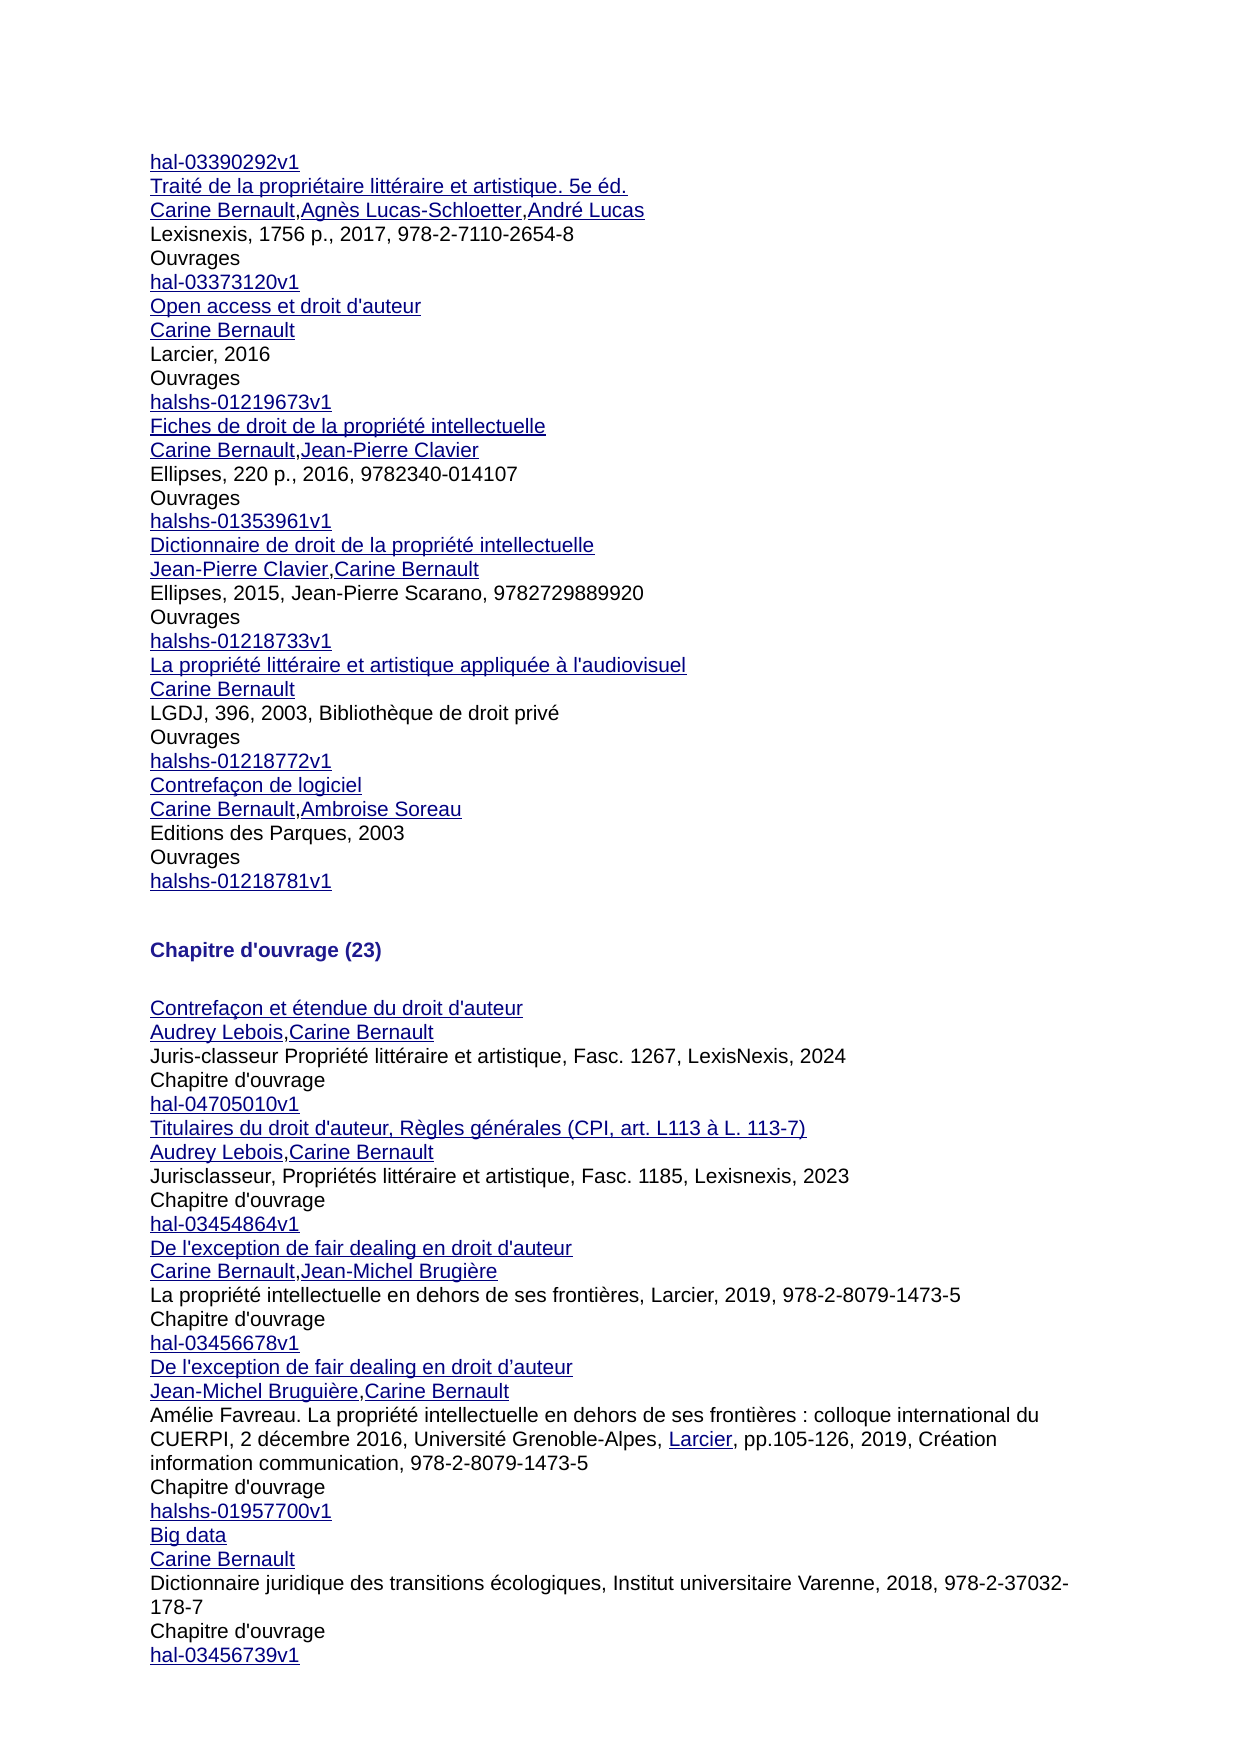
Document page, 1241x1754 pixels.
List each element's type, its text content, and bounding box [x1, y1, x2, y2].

subtitle Chapitre d'ouvrage (23) [150, 937, 1090, 961]
table_cell Titulaires du droit d'auteur, Règles générales (CPI, art. L113 à L. 113-7) Audrey Lebois,Carine Bernault Jurisclasseur, Propriétés littéraire et artistique, Fasc. 1185, Lexisnexis, 2023 Chapitre d'ouvrage hal-03454864v1 [150, 1116, 1090, 1235]
table_cell De l'exception de fair dealing en droit d’auteur Jean-Michel Bruguière,Carine Bernault Amélie Favreau. La propriété intellectuelle en dehors de ses frontières : colloque international du CUERPI, 2 décembre 2016, Université Grenoble-Alpes, Larcier, pp.105-126, 2019, Création information communication, 978-2-8079-1473-5 Chapitre d'ouvrage halshs-01957700v1 [150, 1355, 1090, 1523]
table_cell hal-03390292v1 [150, 150, 1090, 174]
table_cell Open access et droit d'auteur Carine Bernault Larcier, 2016 Ouvrages halshs-01219673v1 [150, 294, 1090, 413]
table_cell Dictionnaire de droit de la propriété intellectuelle Jean-Pierre Clavier,Carine Bernault Ellipses, 2015, Jean-Pierre Scarano, 9782729889920 Ouvrages halshs-01218733v1 [150, 533, 1090, 653]
table_cell Big data Carine Bernault Dictionnaire juridique des transitions écologiques, Institut universitaire Varenne, 2018, 978-2-37032-178-7 Chapitre d'ouvrage hal-03456739v1 [150, 1523, 1090, 1667]
table_cell De l'exception de fair dealing en droit d'auteur Carine Bernault,Jean-Michel Brugière La propriété intellectuelle en dehors de ses frontières, Larcier, 2019, 978-2-8079-1473-5 Chapitre d'ouvrage hal-03456678v1 [150, 1235, 1090, 1355]
table_cell Fiches de droit de la propriété intellectuelle Carine Bernault,Jean-Pierre Clavier Ellipses, 220 p., 2016, 9782340-014107 Ouvrages halshs-01353961v1 [150, 414, 1090, 533]
table_header Contrefaçon et étendue du droit d'auteur Audrey Lebois,Carine Bernault Juris-classeur Propriété littéraire et artistique, Fasc. 1267, LexisNexis, 2024 Chapitre d'ouvrage hal-04705010v1 [150, 996, 1090, 1116]
table_cell Traité de la propriétaire littéraire et artistique. 5e éd. Carine Bernault,Agnès Lucas-Schloetter,André Lucas Lexisnexis, 1756 p., 2017, 978-2-7110-2654-8 Ouvrages hal-03373120v1 [150, 174, 1090, 294]
table_cell La propriété littéraire et artistique appliquée à l'audiovisuel Carine Bernault LGDJ, 396, 2003, Bibliothèque de droit privé Ouvrages halshs-01218772v1 [150, 653, 1090, 773]
table_cell Contrefaçon de logiciel Carine Bernault,Ambroise Soreau Editions des Parques, 2003 Ouvrages halshs-01218781v1 [150, 773, 1090, 893]
